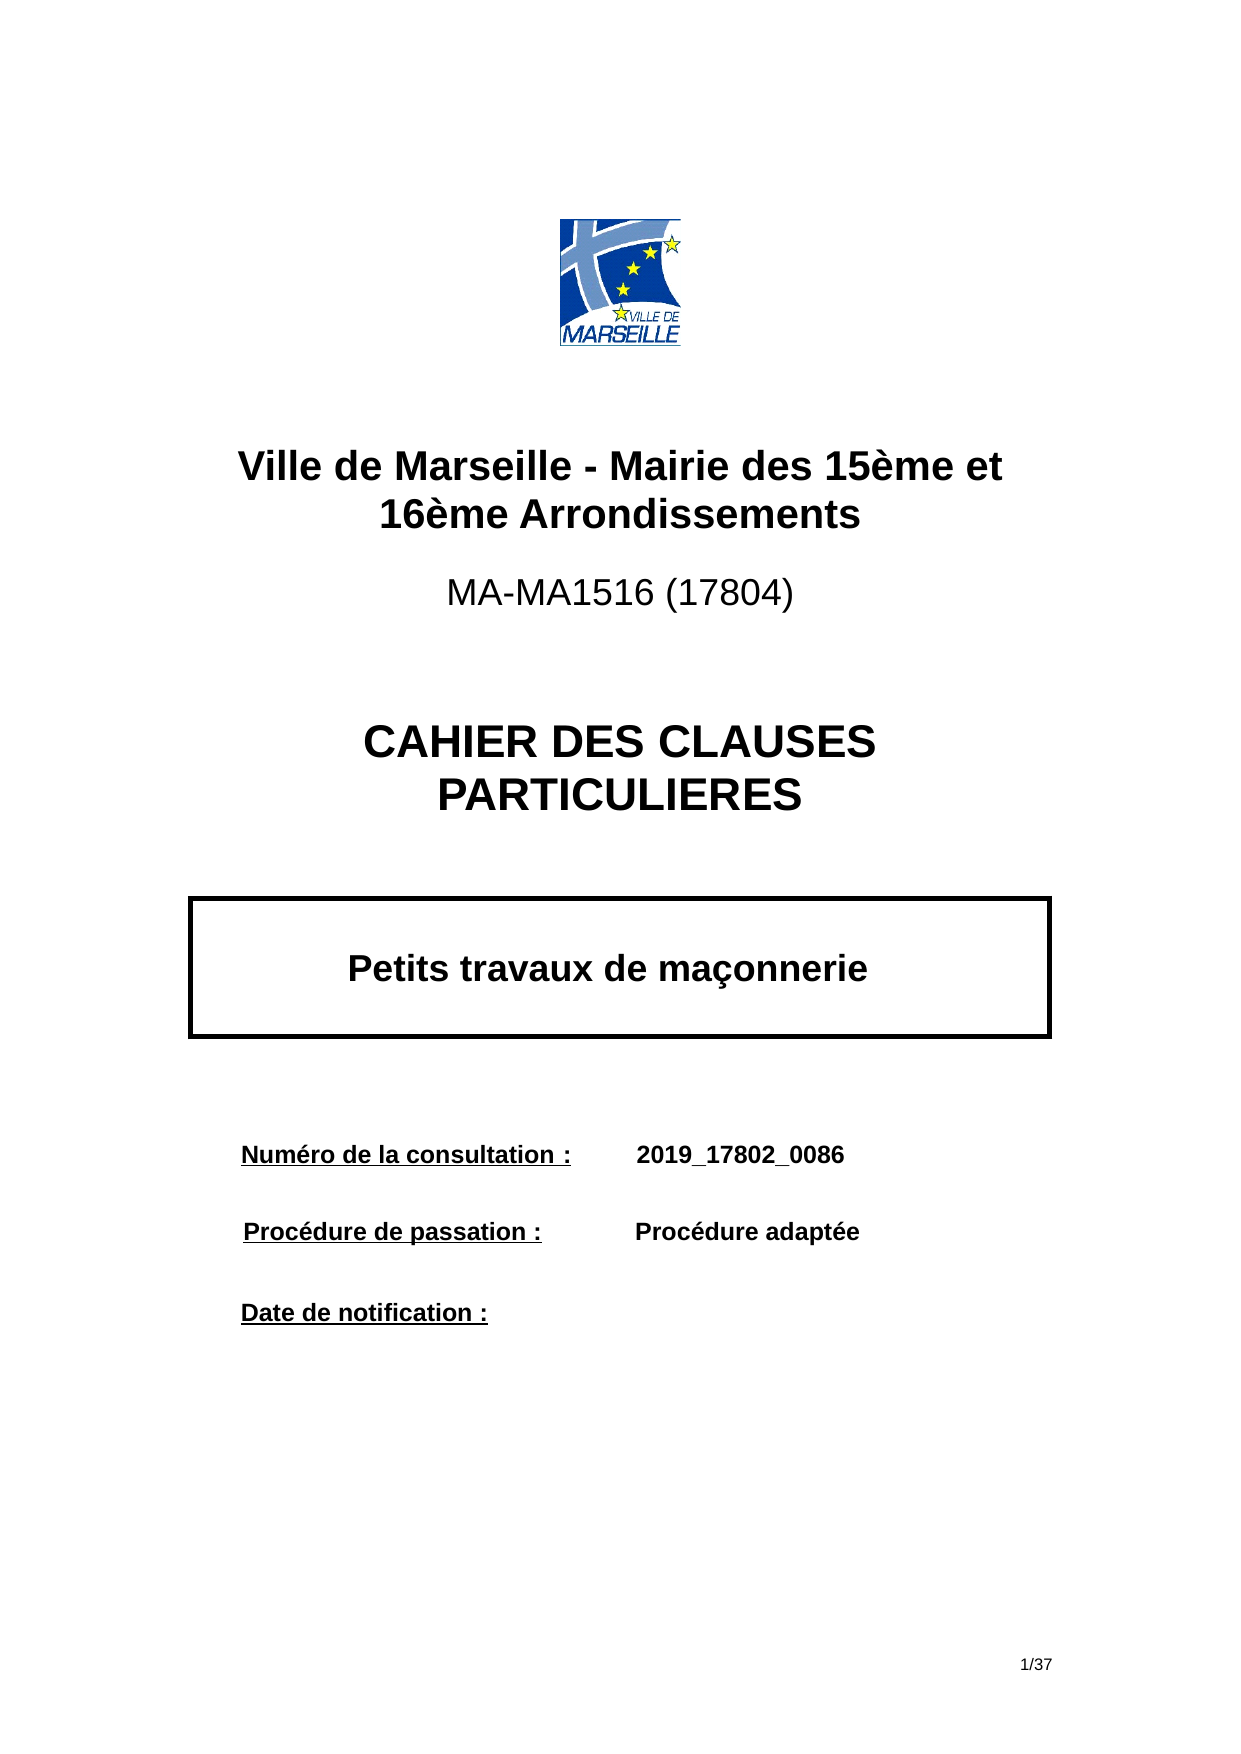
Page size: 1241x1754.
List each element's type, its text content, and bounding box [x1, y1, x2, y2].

text Procédure de passation : Procédure adaptée [243, 1217, 1052, 1246]
text Petits travaux de maçonnerie [193, 939, 1047, 989]
text CAHIER DES CLAUSES PARTICULIERES [188, 714, 1052, 820]
text Date de notification : [241, 1298, 1052, 1327]
text MA-MA1516 (17804) [188, 571, 1052, 614]
text Numéro de la consultation : 2019_17802_0086 [241, 1140, 1052, 1169]
text Ville de Marseille - Mairie des 15ème et 16ème Arrondissements [188, 441, 1052, 537]
